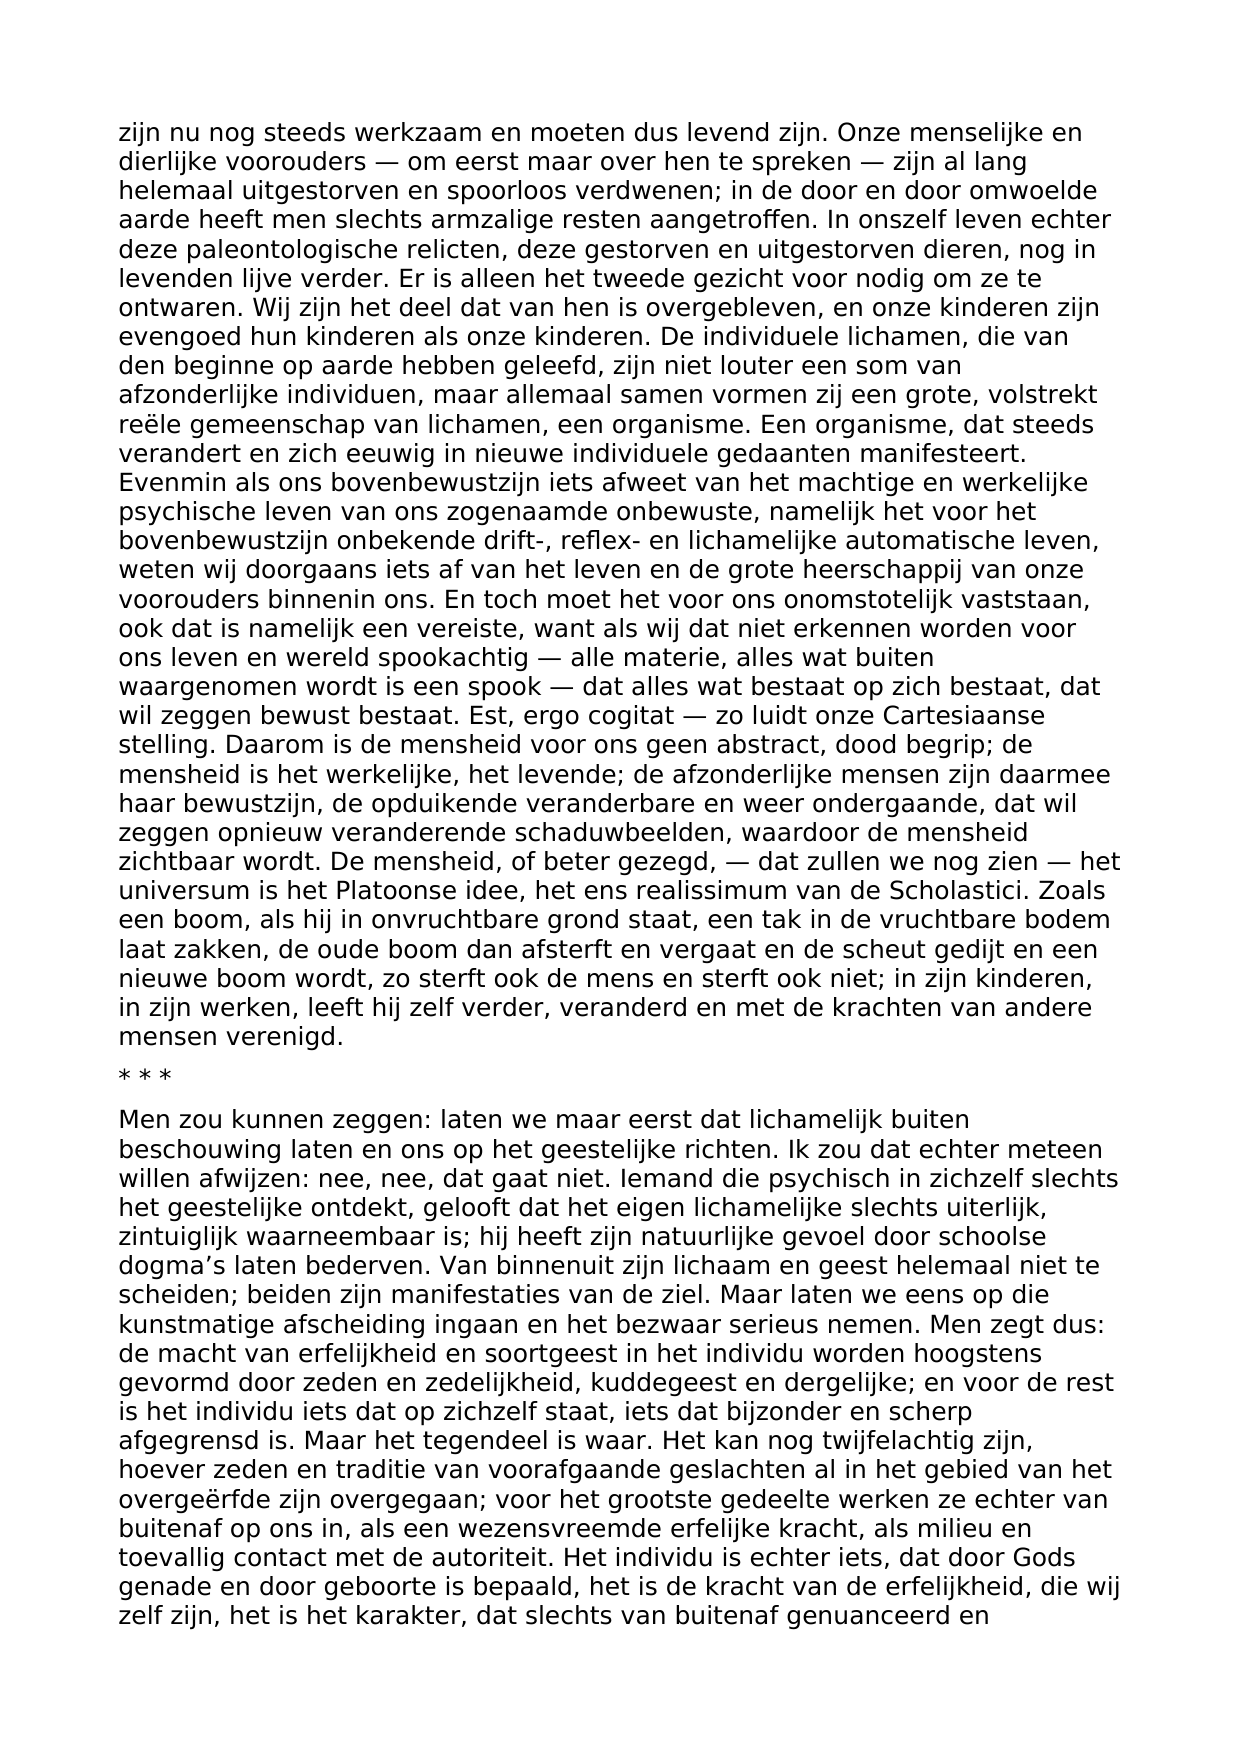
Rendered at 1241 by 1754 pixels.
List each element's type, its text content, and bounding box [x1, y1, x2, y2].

text * * * [118, 1064, 1122, 1093]
text Men zou kunnen zeggen: laten we maar eerst dat lichamelijk buiten beschouwing laten en ons op het geestelijke richten. Ik zou dat echter meteen willen afwijzen: nee, nee, dat gaat niet. Iemand die psychisch in zichzelf slechts het geestelijke ontdekt, gelooft dat het eigen lichamelijke slechts uiterlijk, zintuiglijk waarneembaar is; hij heeft zijn natuurlijke gevoel door schoolse dogma’s laten bederven. Van binnenuit zijn lichaam en geest helemaal niet te scheiden; beiden zijn manifestaties van de ziel. Maar laten we eens op die kunstmatige afscheiding ingaan en het bezwaar serieus nemen. Men zegt dus: de macht van erfelijkheid en soortgeest in het individu worden hoogstens gevormd door zeden en zedelijkheid, kuddegeest en dergelijke; en voor de rest is het individu iets dat op zichzelf staat, iets dat bijzonder en scherp afgegrensd is. Maar het tegendeel is waar. Het kan nog twijfelachtig zijn, hoever zeden en traditie van voorafgaande geslachten al in het gebied van het overgeërfde zijn overgegaan; voor het grootste gedeelte werken ze echter van buitenaf op ons in, als een wezensvreemde erfelijke kracht, als milieu en toevallig contact met de autoriteit. Het individu is echter iets, dat door Gods genade en door geboorte is bepaald, het is de kracht van de erfelijkheid, die wij zelf zijn, het is het karakter, dat slechts van buitenaf genuanceerd en [118, 1106, 1122, 1631]
text zijn nu nog steeds werkzaam en moeten dus levend zijn. Onze menselijke en dierlijke voorouders — om eerst maar over hen te spreken — zijn al lang helemaal uitgestorven en spoorloos verdwenen; in de door en door omwoelde aarde heeft men slechts armzalige resten aangetroffen. In onszelf leven echter deze paleontologische relicten, deze gestorven en uitgestorven dieren, nog in levenden lijve verder. Er is alleen het tweede gezicht voor nodig om ze te ontwaren. Wij zijn het deel dat van hen is overgebleven, en onze kinderen zijn evengoed hun kinderen als onze kinderen. De individuele lichamen, die van den beginne op aarde hebben geleefd, zijn niet louter een som van afzonderlijke individuen, maar allemaal samen vormen zij een grote, volstrekt reële gemeenschap van lichamen, een organisme. Een organisme, dat steeds verandert en zich eeuwig in nieuwe individuele gedaanten manifesteert. Evenmin als ons bovenbewustzijn iets afweet van het machtige en werkelijke psychische leven van ons zogenaamde onbewuste, namelijk het voor het bovenbewustzijn onbekende drift-, reflex- en lichamelijke automatische leven, weten wij doorgaans iets af van het leven en de grote heerschappij van onze voorouders binnenin ons. En toch moet het voor ons onomstotelijk vaststaan, ook dat is namelijk een vereiste, want als wij dat niet erkennen worden voor ons leven en wereld spookachtig — alle materie, alles wat buiten waargenomen wordt is een spook — dat alles wat bestaat op zich bestaat, dat wil zeggen bewust bestaat. Est, ergo cogitat — zo luidt onze Cartesiaanse stelling. Daarom is de mensheid voor ons geen abstract, dood begrip; de mensheid is het werkelijke, het levende; de afzonderlijke mensen zijn daarmee haar bewustzijn, de opduikende veranderbare en weer ondergaande, dat wil zeggen opnieuw veranderende schaduwbeelden, waardoor de mensheid zichtbaar wordt. De mensheid, of beter gezegd, — dat zullen we nog zien — het universum is het Platoonse idee, het ens realissimum van de Scholastici. Zoals een boom, als hij in onvruchtbare grond staat, een tak in de vruchtbare bodem laat zakken, de oude boom dan afsterft en vergaat en de scheut gedijt en een nieuwe boom wordt, zo sterft ook de mens en sterft ook niet; in zijn kinderen, in zijn werken, leeft hij zelf verder, veranderd en met de krachten van andere mensen verenigd. [118, 118, 1122, 1051]
